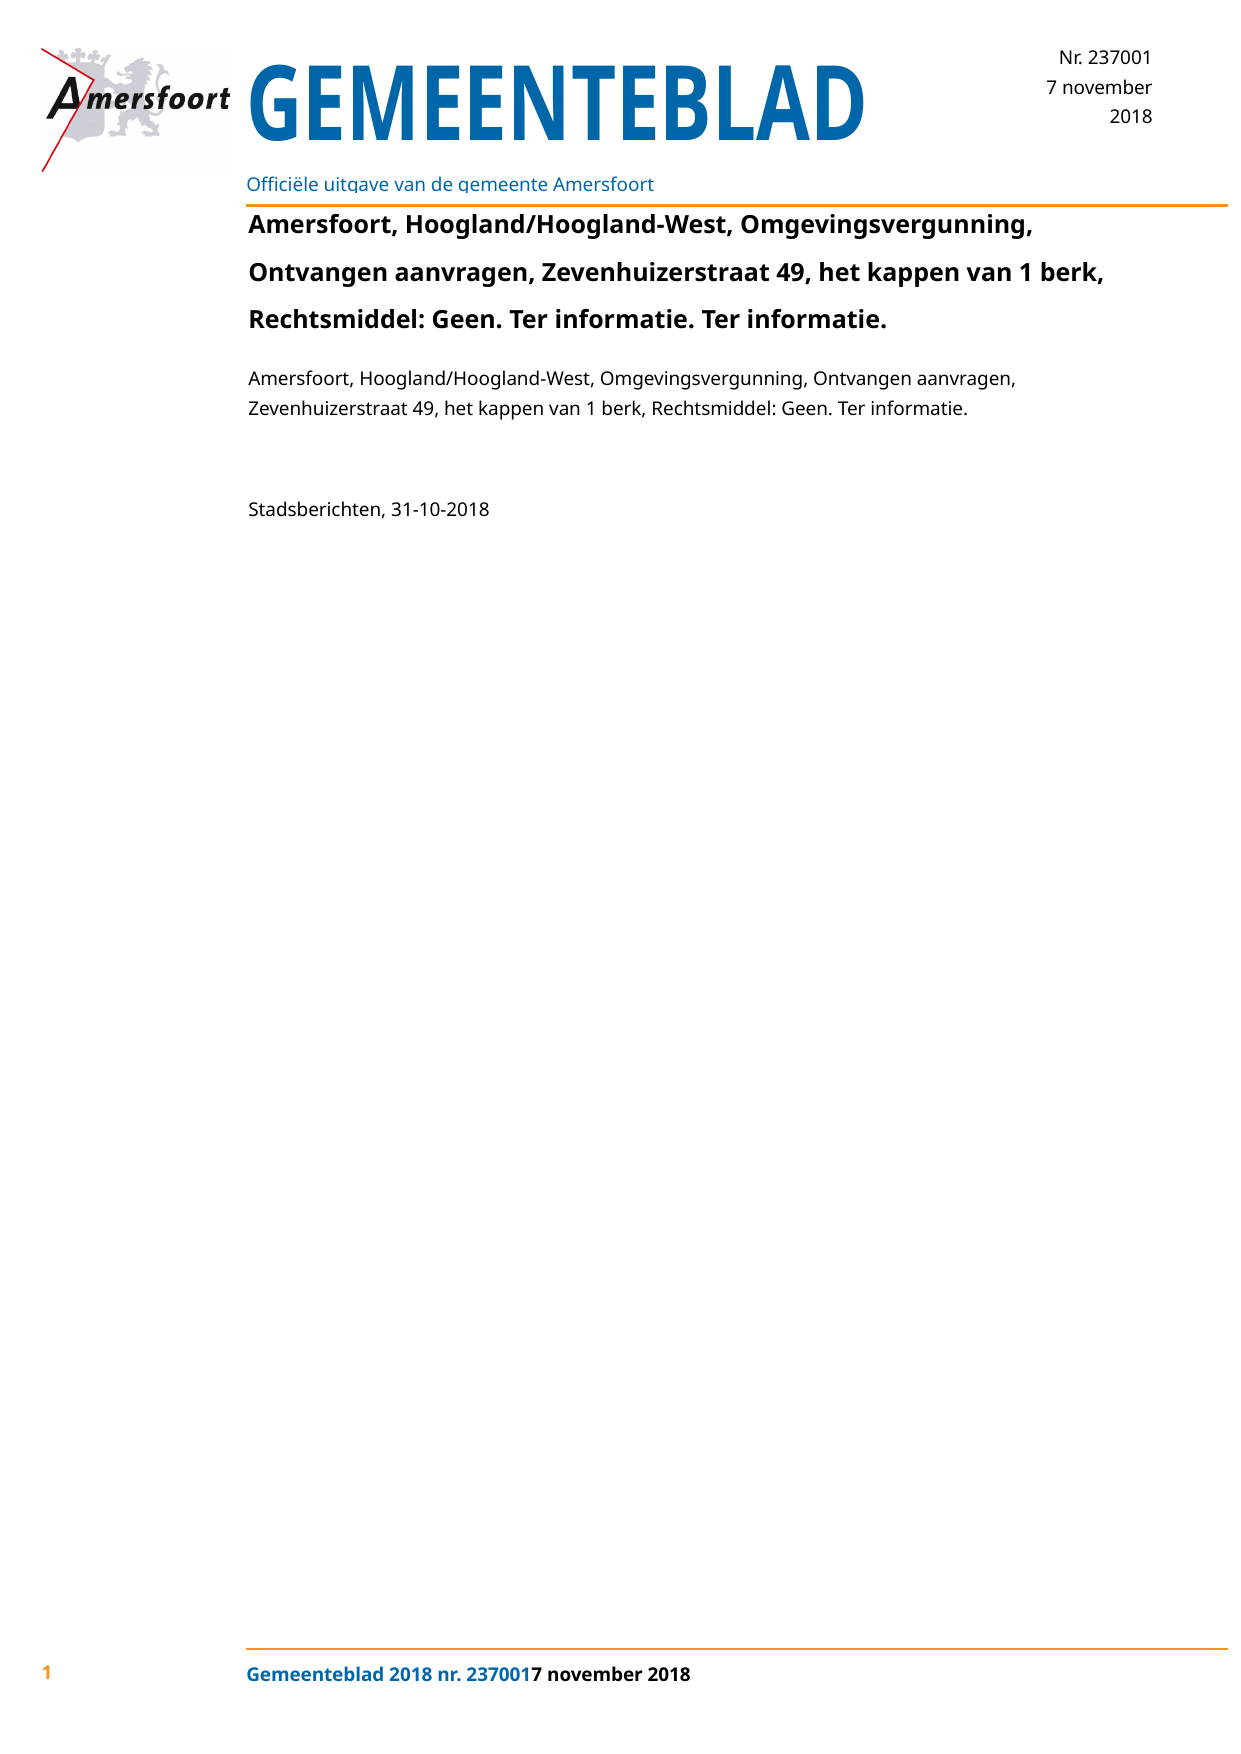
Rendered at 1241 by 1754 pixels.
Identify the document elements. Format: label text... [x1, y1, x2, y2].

text Amersfoort, Hoogland/Hoogland-West, Omgevingsvergunning, Ontvangen aanvragen, Zevenhuizerstraat 49, het kappen van 1 berk, Rechtsmiddel: Geen. Ter informatie. [248, 366, 1152, 421]
text Stadsberichten, 31-10-2018 [248, 496, 1152, 522]
text Amersfoort, Hoogland/Hoogland-West, Omgevingsvergunning, Ontvangen aanvragen, Zevenhuizerstraat 49, het kappen van 1 berk, Rechtsmiddel: Geen. Ter informatie. Ter informatie. [248, 207, 1152, 336]
picture [41, 47, 231, 172]
